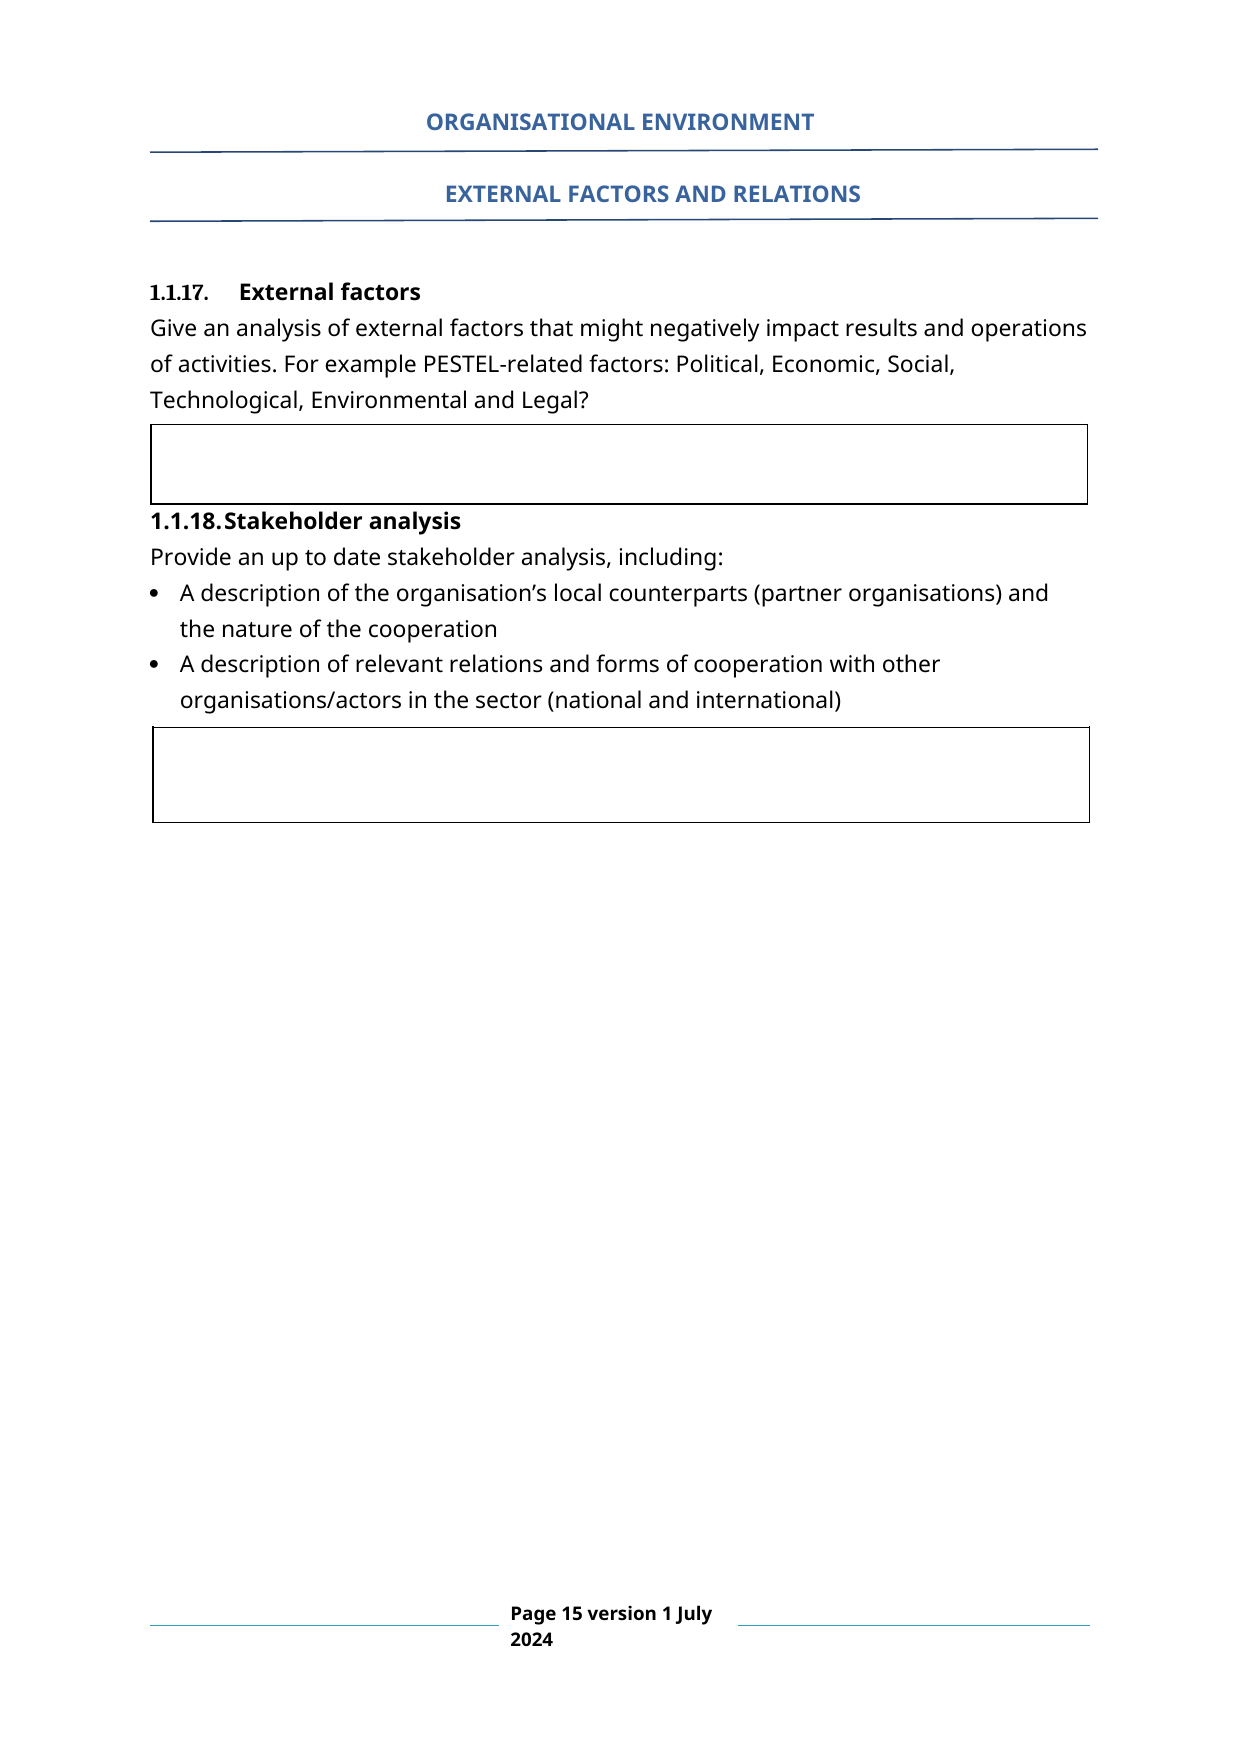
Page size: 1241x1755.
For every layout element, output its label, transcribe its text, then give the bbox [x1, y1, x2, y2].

subtitle ORGANISATIONAL ENVIRONMENT [150, 106, 1090, 151]
list External factors [150, 276, 1090, 308]
list Provide an up to date stakeholder analysis, including: [150, 541, 1090, 572]
list A description of relevant relations and forms of cooperation with other organisations/actors in the sector (national and international) [150, 648, 1090, 716]
subtitle [150, 151, 1090, 173]
list Give an analysis of external factors that might negatively impact results and operations of activities. For example PESTEL-related factors: Political, Economic, Social, Technological, Environmental and Legal? [150, 312, 1090, 415]
list A description of the organisation’s local counterparts (partner organisations) and the nature of the cooperation [150, 577, 1090, 644]
list [154, 728, 1089, 822]
subtitle EXTERNAL FACTORS AND RELATIONS [150, 178, 1090, 209]
list [152, 425, 1087, 503]
list Stakeholder analysis [150, 456, 1090, 536]
